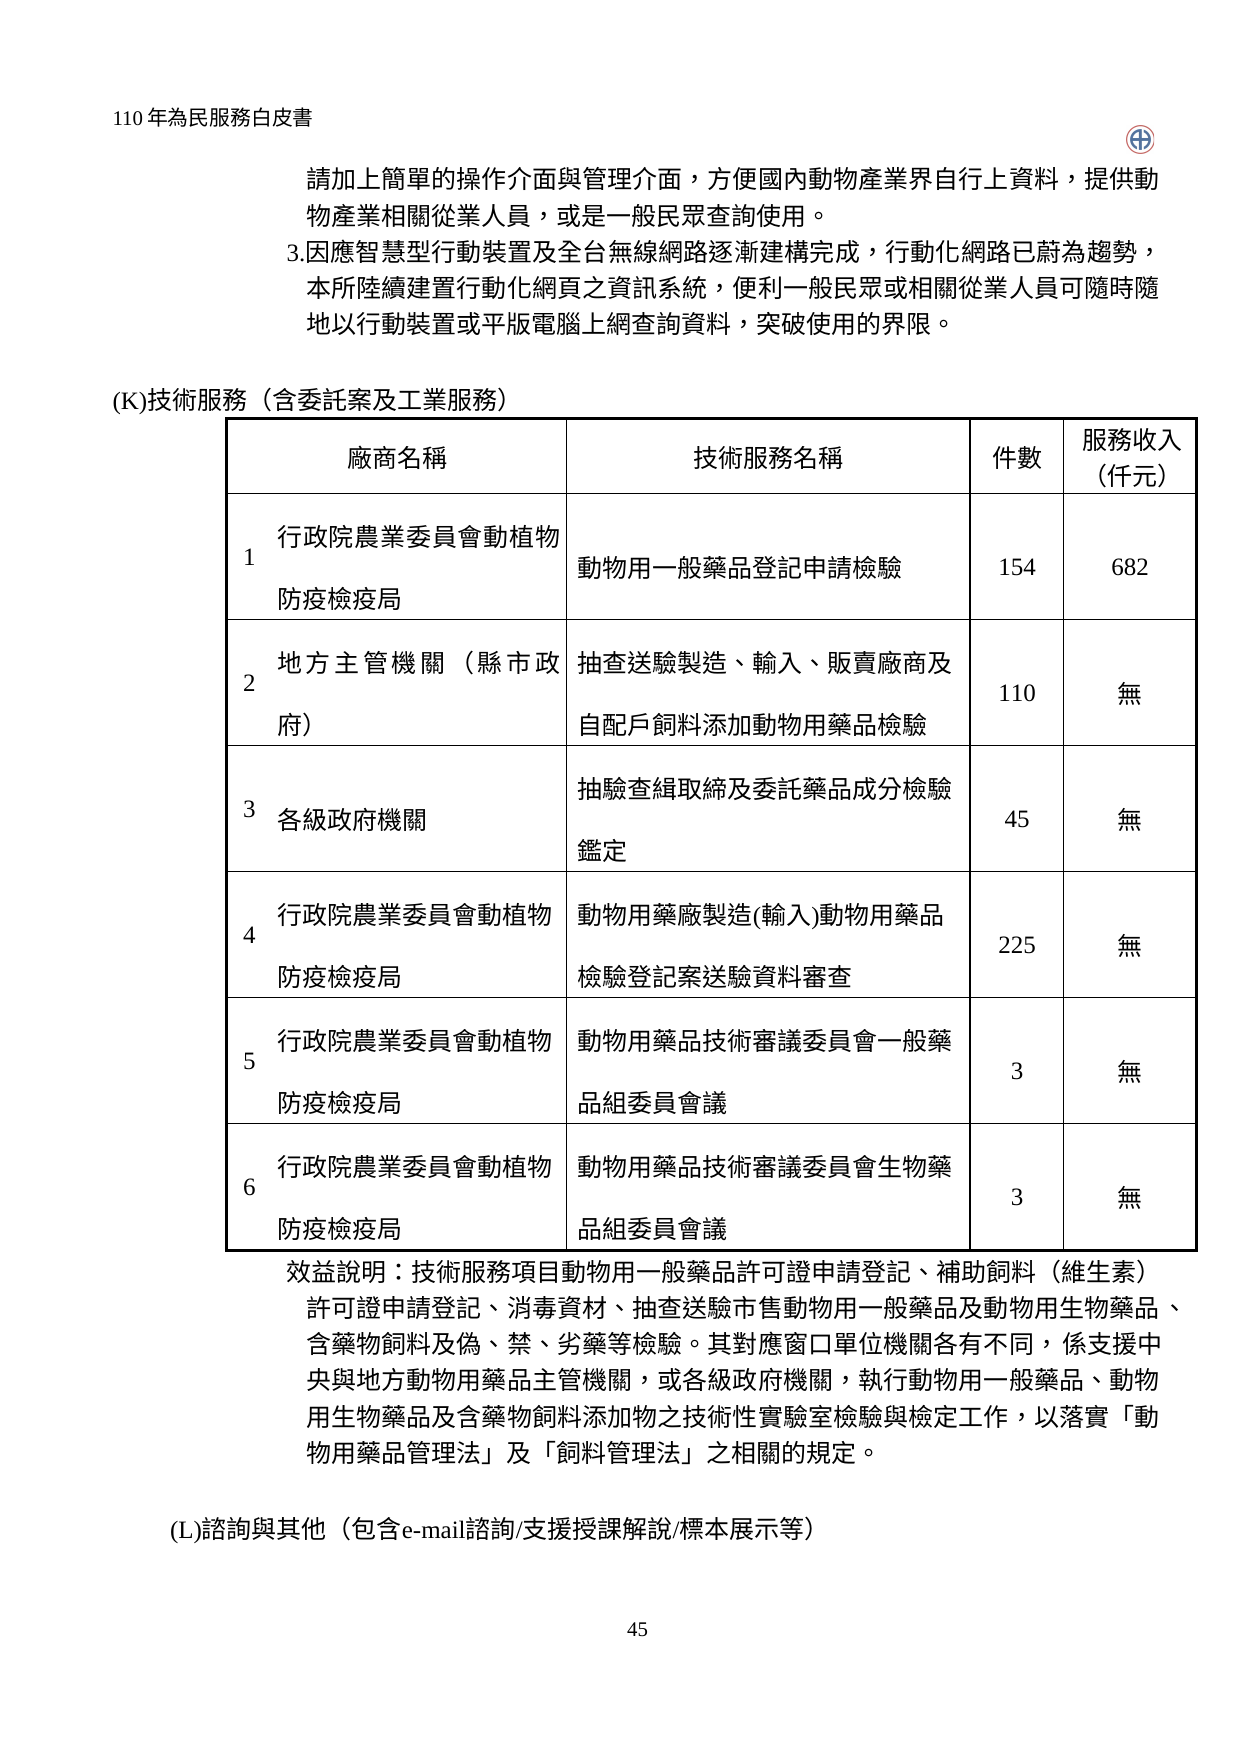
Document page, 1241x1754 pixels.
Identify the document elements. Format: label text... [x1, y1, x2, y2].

table_cell 動物用一般藥品登記申請檢驗 [567, 494, 969, 619]
table_cell 110 [971, 620, 1063, 745]
table_cell 154 [971, 494, 1063, 619]
table_cell 行政院農業委員會動植物防疫檢疫局 [271, 1124, 566, 1249]
table_cell 225 [971, 872, 1063, 997]
table_cell 行政院農業委員會動植物防疫檢疫局 [271, 872, 566, 997]
table_cell 45 [971, 746, 1063, 871]
table_cell 各級政府機關 [271, 746, 566, 871]
text 3.因應智慧型行動裝置及全台無線網路逐漸建構完成，行動化網路已蔚為趨勢，本所陸續建置行動化網頁之資訊系統，便利一般民眾或相關從業人員可隨時隨地以行動裝置或平版電腦上網查詢資料，突破使用的界限。 [286, 232, 1162, 341]
table_cell 2 [228, 620, 271, 745]
text (L)諮詢與其他（包含e-mail諮詢/支援授課解說/標本展示等） [170, 1509, 1162, 1546]
text 請加上簡單的操作介面與管理介面，方便國內動物產業界自行上資料，提供動物產業相關從業人員，或是一般民眾查詢使用。 [286, 160, 1162, 232]
table_cell 抽查送驗製造、輸入、販賣廠商及自配戶飼料添加動物用藥品檢驗 [567, 620, 969, 745]
table_header 廠商名稱 [228, 420, 566, 493]
table_cell 無 [1064, 746, 1195, 871]
table_cell 無 [1064, 620, 1195, 745]
table_cell 無 [1064, 1124, 1195, 1249]
table_cell 4 [228, 872, 271, 997]
table_cell 3 [971, 1124, 1063, 1249]
table_cell 5 [228, 998, 271, 1123]
table_cell 1 [228, 494, 271, 619]
table_cell 3 [228, 746, 271, 871]
table_cell 行政院農業委員會動植物防疫檢疫局 [271, 494, 566, 619]
table_header 件數 [971, 420, 1063, 493]
table_cell 6 [228, 1124, 271, 1249]
table_cell 動物用藥品技術審議委員會一般藥品組委員會議 [567, 998, 969, 1123]
text 效益說明：技術服務項目動物用一般藥品許可證申請登記、補助飼料（維生素）許可證申請登記、消毒資材、抽查送驗市售動物用一般藥品及動物用生物藥品、含藥物飼料及偽、禁、劣藥等檢驗。其對應窗口單位機關各有不同，係支援中央與地方動物用藥品主管機關，或各級政府機關，執行動物用一般藥品、動物用生物藥品及含藥物飼料添加物之技術性實驗室檢驗與檢定工作，以落實「動物用藥品管理法」及「飼料管理法」之相關的規定。 [286, 1252, 1162, 1469]
table_cell 無 [1064, 872, 1195, 997]
table_cell 行政院農業委員會動植物防疫檢疫局 [271, 998, 566, 1123]
text (K)技術服務（含委託案及工業服務） [112, 381, 1162, 417]
table_cell 動物用藥品技術審議委員會生物藥品組委員會議 [567, 1124, 969, 1249]
table_cell 抽驗查緝取締及委託藥品成分檢驗鑑定 [567, 746, 969, 871]
table_cell 無 [1064, 998, 1195, 1123]
table_header 服務收入（仟元） [1064, 420, 1195, 493]
table_header 技術服務名稱 [567, 420, 969, 493]
table_cell 動物用藥廠製造(輸入)動物用藥品檢驗登記案送驗資料審查 [567, 872, 969, 997]
table_cell 地方主管機關（縣市政府） [271, 620, 566, 745]
table_cell 682 [1064, 494, 1195, 619]
table_cell 3 [971, 998, 1063, 1123]
